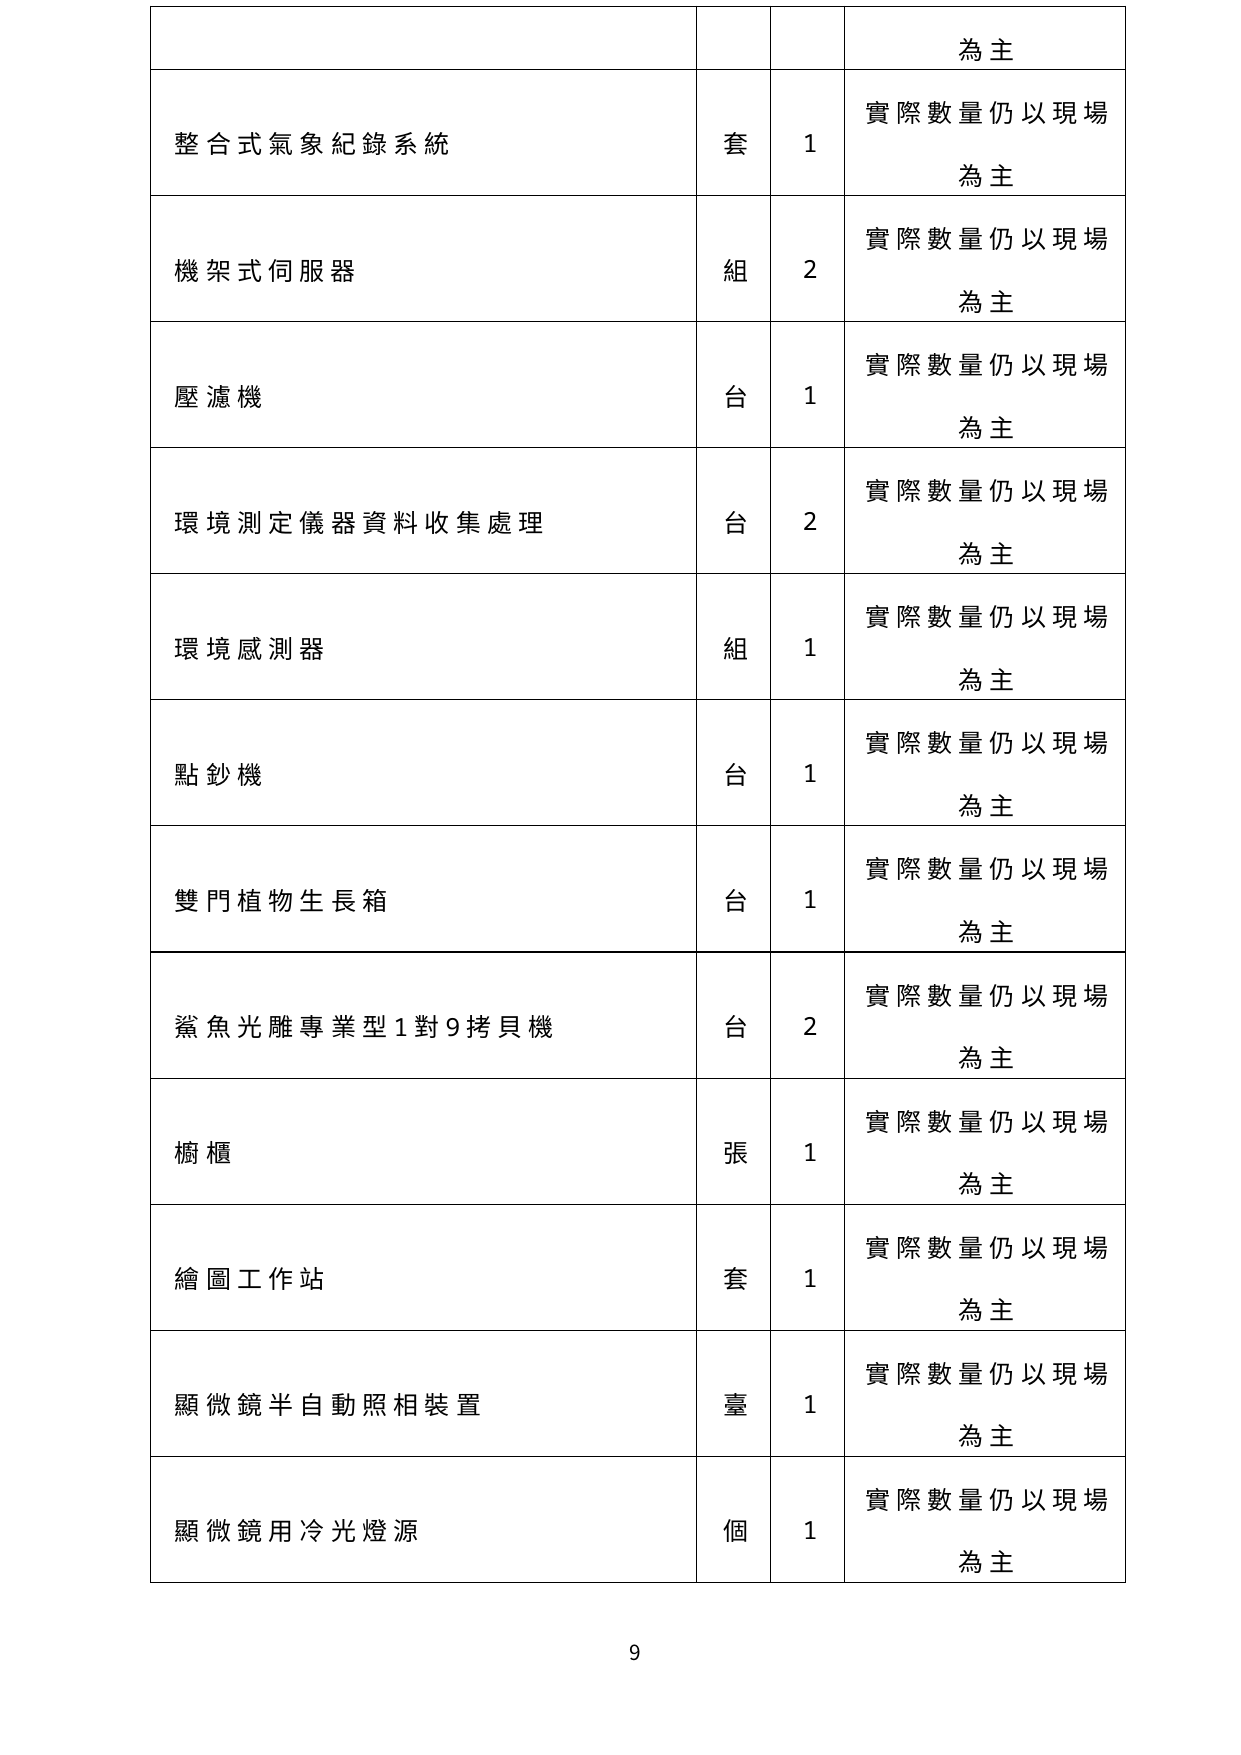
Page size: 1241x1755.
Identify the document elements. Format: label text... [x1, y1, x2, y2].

table_cell 2 [771, 448, 844, 573]
table_cell 2 [771, 196, 844, 321]
table_cell 實際數量仍以現場為主 [845, 953, 1125, 1077]
table_cell 實際數量仍以現場為主 [845, 196, 1125, 321]
table_cell 2 [771, 953, 844, 1077]
table_cell 台 [697, 700, 770, 825]
table_cell [151, 7, 696, 69]
table_cell 環境測定儀器資料收集處理 [151, 448, 696, 573]
table_cell 實際數量仍以現場為主 [845, 574, 1125, 699]
table_cell 套 [697, 1205, 770, 1329]
table_cell 實際數量仍以現場為主 [845, 1079, 1125, 1203]
table_cell 張 [697, 1079, 770, 1203]
table_cell 整合式氣象紀錄系統 [151, 70, 696, 195]
table_cell 組 [697, 574, 770, 699]
table_cell 套 [697, 70, 770, 195]
table_cell 機架式伺服器 [151, 196, 696, 321]
table_cell [697, 7, 770, 69]
table_cell 實際數量仍以現場為主 [845, 448, 1125, 573]
table_cell 實際數量仍以現場為主 [845, 1331, 1125, 1456]
table_cell 實際數量仍以現場為主 [845, 322, 1125, 447]
table_cell 1 [771, 1079, 844, 1203]
table_cell 雙門植物生長箱 [151, 826, 696, 951]
table_cell 實際數量仍以現場為主 [845, 1205, 1125, 1329]
table_cell 實際數量仍以現場為主 [845, 700, 1125, 825]
table_cell 1 [771, 826, 844, 951]
table_cell 鯊魚光雕專業型1對9拷貝機 [151, 953, 696, 1077]
table_cell 1 [771, 1331, 844, 1456]
table_cell 為主 [845, 7, 1125, 69]
table_cell 1 [771, 700, 844, 825]
table_cell 壓濾機 [151, 322, 696, 447]
table_cell 顯微鏡半自動照相裝置 [151, 1331, 696, 1456]
table_cell 實際數量仍以現場為主 [845, 1457, 1125, 1582]
table_cell 1 [771, 70, 844, 195]
table_cell 繪圖工作站 [151, 1205, 696, 1329]
table_cell 台 [697, 826, 770, 951]
table_cell 台 [697, 322, 770, 447]
table_cell 1 [771, 322, 844, 447]
table_cell [771, 7, 844, 69]
table_cell 顯微鏡用冷光燈源 [151, 1457, 696, 1582]
table_cell 1 [771, 574, 844, 699]
table_cell 台 [697, 953, 770, 1077]
table_cell 臺 [697, 1331, 770, 1456]
table_cell 1 [771, 1457, 844, 1582]
table_cell 個 [697, 1457, 770, 1582]
table_cell 實際數量仍以現場為主 [845, 70, 1125, 195]
table_cell 1 [771, 1205, 844, 1329]
table_cell 台 [697, 448, 770, 573]
table_cell 櫥櫃 [151, 1079, 696, 1203]
table_cell 組 [697, 196, 770, 321]
table_cell 實際數量仍以現場為主 [845, 826, 1125, 951]
table_cell 點鈔機 [151, 700, 696, 825]
table_cell 環境感測器 [151, 574, 696, 699]
